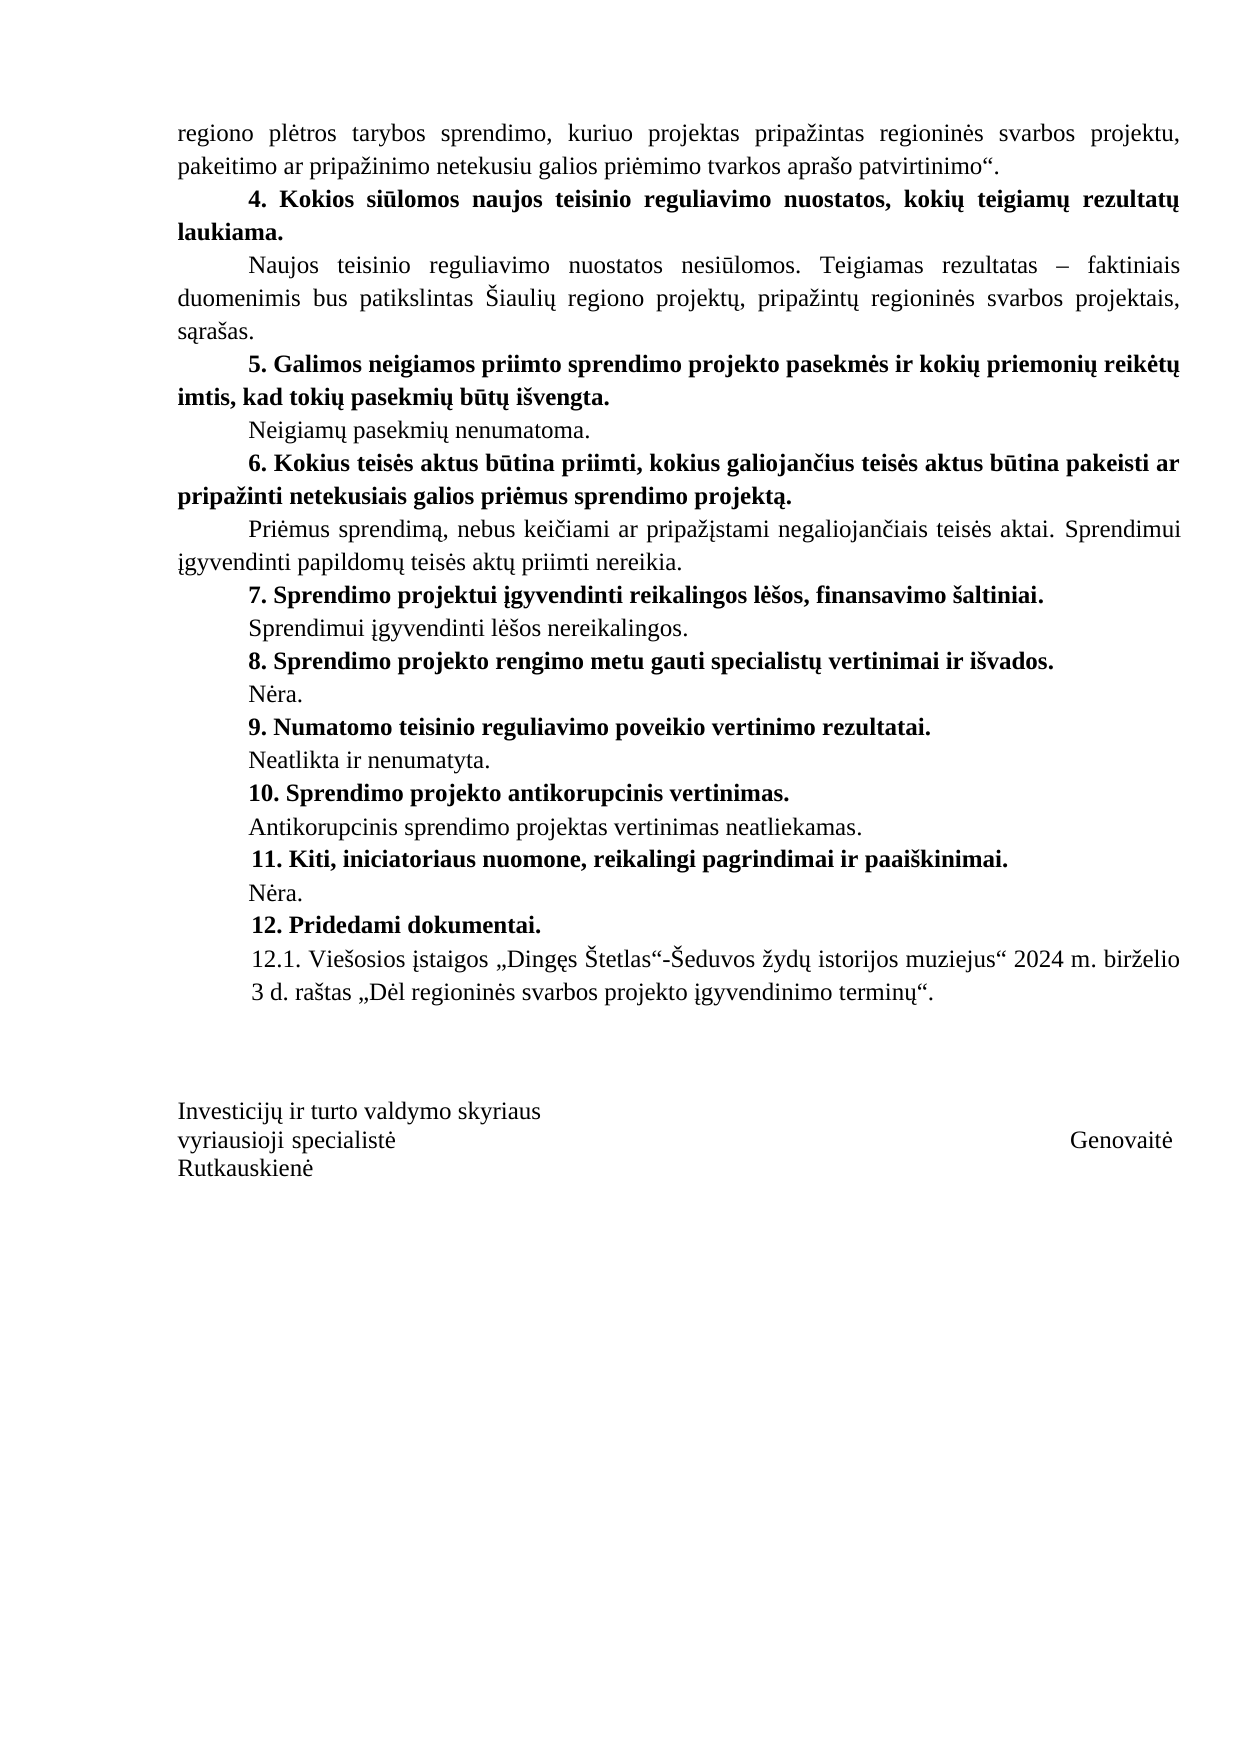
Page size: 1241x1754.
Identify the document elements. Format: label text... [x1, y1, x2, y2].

text 11. Kiti, iniciatoriaus nuomone, reikalingi pagrindimai ir paaiškinimai. [251, 844, 1181, 873]
text vyriausioji specialistė Genovaitė Rutkauskienė [177, 1125, 1181, 1182]
text Sprendimui įgyvendinti lėšos nereikalingos. [177, 613, 1181, 642]
text Antikorupcinis sprendimo projektas vertinimas neatliekamas. [177, 812, 1181, 840]
text 6. Kokius teisės aktus būtina priimti, kokius galiojančius teisės aktus būtina pakeisti ar pripažinti netekusiais galios priėmus sprendimo projektą. [177, 448, 1181, 510]
text 5. Galimos neigiamos priimto sprendimo projekto pasekmės ir kokių priemonių reikėtų imtis, kad tokių pasekmių būtų išvengta. [177, 349, 1181, 411]
text Priėmus sprendimą, nebus keičiami ar pripažįstami negaliojančiais teisės aktai. Sprendimui įgyvendinti papildomų teisės aktų priimti nereikia. [177, 514, 1181, 576]
text 10. Sprendimo projekto antikorupcinis vertinimas. [177, 778, 1181, 807]
text 8. Sprendimo projekto rengimo metu gauti specialistų vertinimai ir išvados. [177, 646, 1181, 675]
text Neatlikta ir nenumatyta. [177, 746, 1181, 774]
text Nėra. [177, 878, 1181, 906]
text 12.1. Viešosios įstaigos „Dingęs Štetlas“-Šeduvos žydų istorijos muziejus“ 2024 m. birželio 3 d. raštas „Dėl regioninės svarbos projekto įgyvendinimo terminų“. [251, 944, 1181, 1005]
text Naujos teisinio reguliavimo nuostatos nesiūlomos. Teigiamas rezultatas – faktiniais duomenimis bus patikslintas Šiaulių regiono projektų, pripažintų regioninės svarbos projektais, sąrašas. [177, 250, 1181, 345]
text Nėra. [177, 679, 1181, 708]
text 12. Pridedami dokumentai. [251, 911, 1181, 939]
text Investicijų ir turto valdymo skyriaus [177, 1096, 1181, 1125]
text Neigiamų pasekmių nenumatoma. [177, 415, 1181, 444]
text 7. Sprendimo projektui įgyvendinti reikalingos lėšos, finansavimo šaltiniai. [177, 580, 1181, 609]
text 9. Numatomo teisinio reguliavimo poveikio vertinimo rezultatai. [177, 712, 1181, 741]
text 4. Kokios siūlomos naujos teisinio reguliavimo nuostatos, kokių teigiamų rezultatų laukiama. [177, 184, 1181, 246]
text regiono plėtros tarybos sprendimo, kuriuo projektas pripažintas regioninės svarbos projektu, pakeitimo ar pripažinimo netekusiu galios priėmimo tvarkos aprašo patvirtinimo“. [177, 118, 1181, 180]
